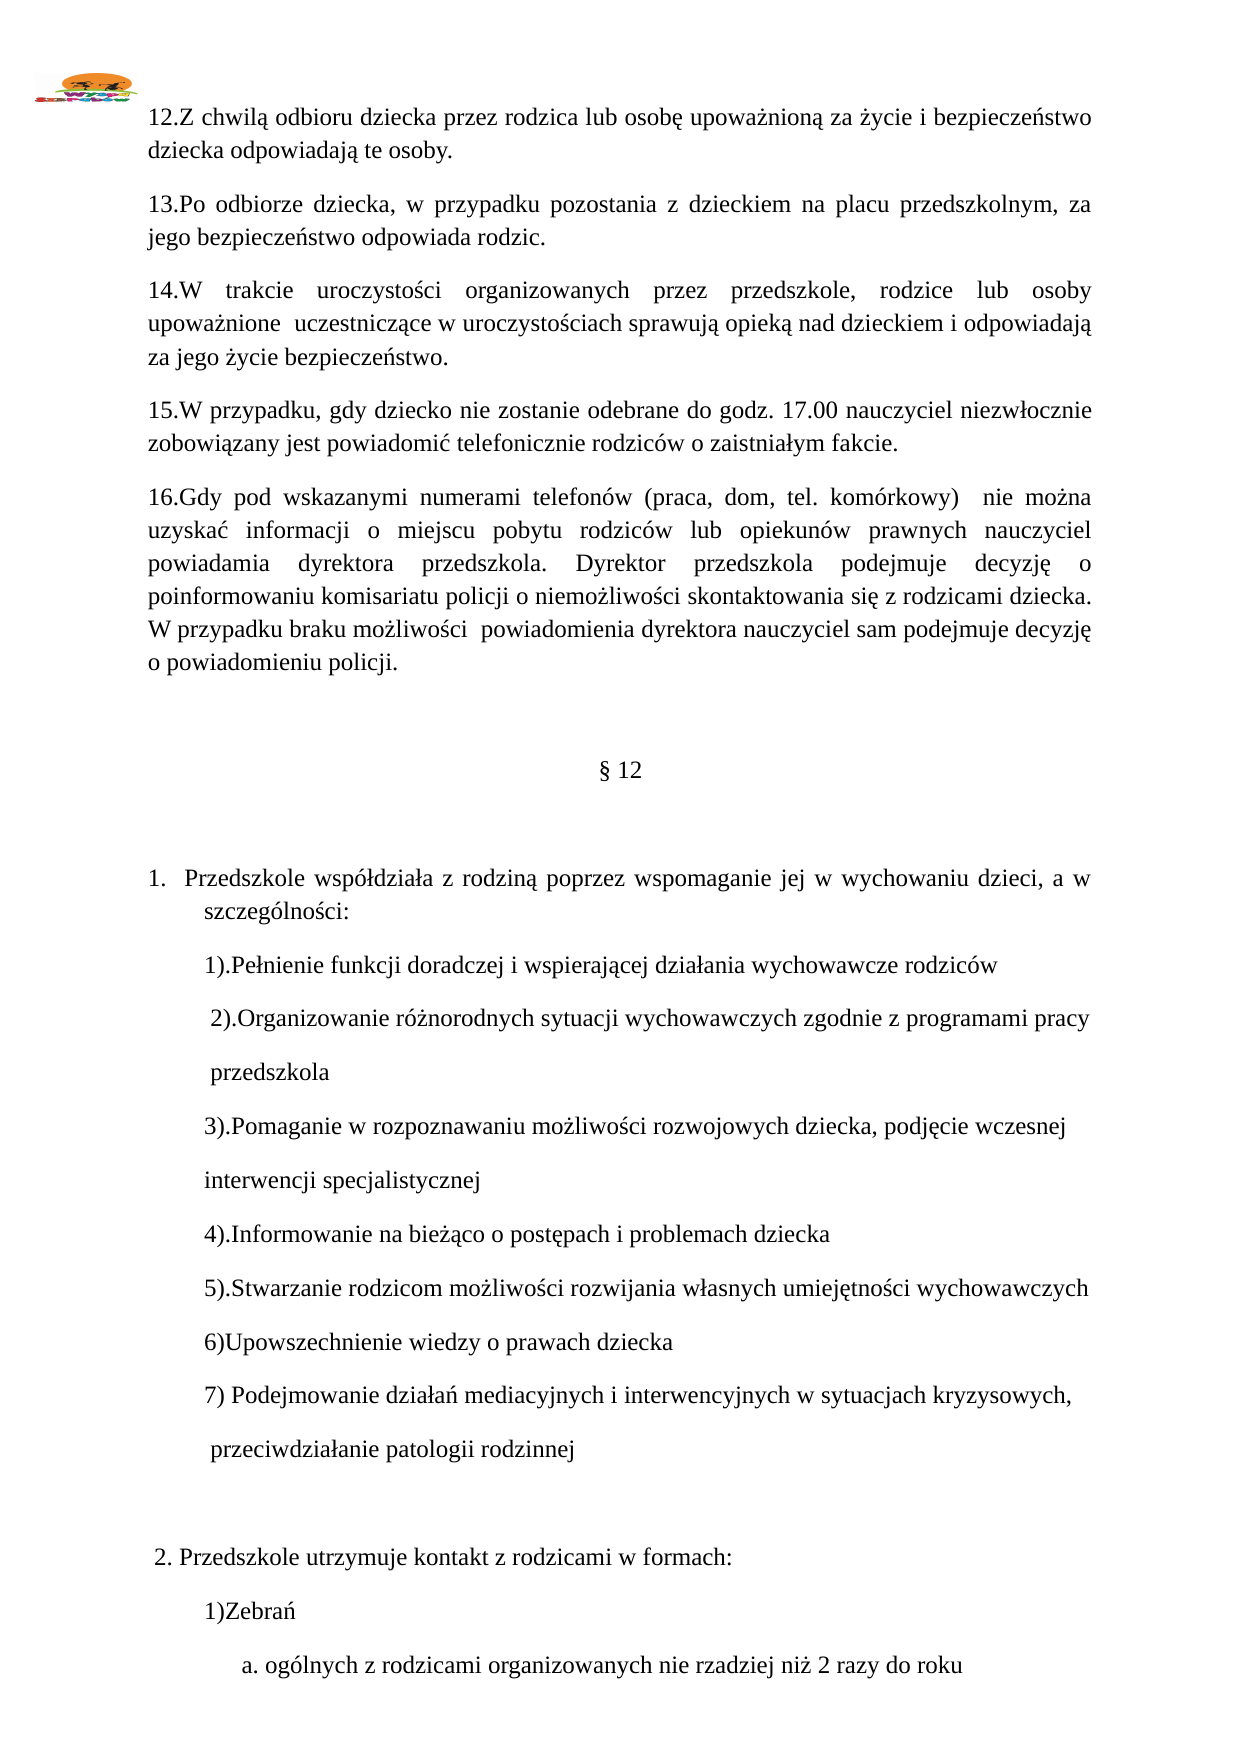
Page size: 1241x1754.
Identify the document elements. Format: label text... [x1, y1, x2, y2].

text przeciwdziałanie patologii rodzinnej [148, 1434, 1093, 1463]
text 3).Pomaganie w rozpoznawaniu możliwości rozwojowych dziecka, podjęcie wczesnej [204, 1111, 1093, 1140]
text § 12 [148, 755, 1093, 784]
text 13.Po odbiorze dziecka, w przypadku pozostania z dzieckiem na placu przedszkolnym, za jego bezpieczeństwo odpowiada rodzic. [148, 189, 1093, 250]
list Zebrań [204, 1596, 1093, 1625]
text a. ogólnych z rodzicami organizowanych nie rzadziej niż 2 razy do roku [241, 1650, 1093, 1678]
text 5).Stwarzanie rodzicom możliwości rozwijania własnych umiejętności wychowawczych [204, 1273, 1093, 1302]
text 12.Z chwilą odbioru dziecka przez rodzica lub osobę upoważnioną za życie i bezpieczeństwo dziecka odpowiadają te osoby. [148, 102, 1093, 163]
text 4).Informowanie na bieżąco o postępach i problemach dziecka [204, 1219, 1093, 1248]
text 1).Pełnienie funkcji doradczej i wspierającej działania wychowawcze rodziców [204, 950, 1093, 978]
text interwencji specjalistycznej [204, 1165, 1093, 1194]
text 1. Przedszkole współdziała z rodziną poprzez wspomaganie jej w wychowaniu dzieci, a w szczególności: [148, 863, 1093, 924]
text 2).Organizowanie różnorodnych sytuacji wychowawczych zgodnie z programami pracy [148, 1003, 1093, 1032]
text przedszkola [148, 1057, 1093, 1086]
text 16.Gdy pod wskazanymi numerami telefonów (praca, dom, tel. komórkowy) nie można uzyskać informacji o miejscu pobytu rodziców lub opiekunów prawnych nauczyciel powiadamia dyrektora przedszkola. Dyrektor przedszkola podejmuje decyzję o poinformowaniu komisariatu policji o niemożliwości skontaktowania się z rodzicami dziecka. W przypadku braku możliwości powiadomienia dyrektora nauczyciel sam podejmuje decyzję o powiadomieniu policji. [148, 482, 1093, 676]
text 7) Podejmowanie działań mediacyjnych i interwencyjnych w sytuacjach kryzysowych, [148, 1381, 1093, 1409]
text 14.W trakcie uroczystości organizowanych przez przedszkole, rodzice lub osoby upoważnione uczestniczące w uroczystościach sprawują opieką nad dzieckiem i odpowiadają za jego życie bezpieczeństwo. [148, 276, 1093, 370]
text 6)Upowszechnienie wiedzy o prawach dziecka [204, 1327, 1093, 1355]
picture [34, 73, 138, 102]
text 2. Przedszkole utrzymuje kontakt z rodzicami w formach: [148, 1542, 1093, 1571]
text 15.W przypadku, gdy dziecko nie zostanie odebrane do godz. 17.00 nauczyciel niezwłocznie zobowiązany jest powiadomić telefonicznie rodziców o zaistniałym fakcie. [148, 395, 1093, 457]
